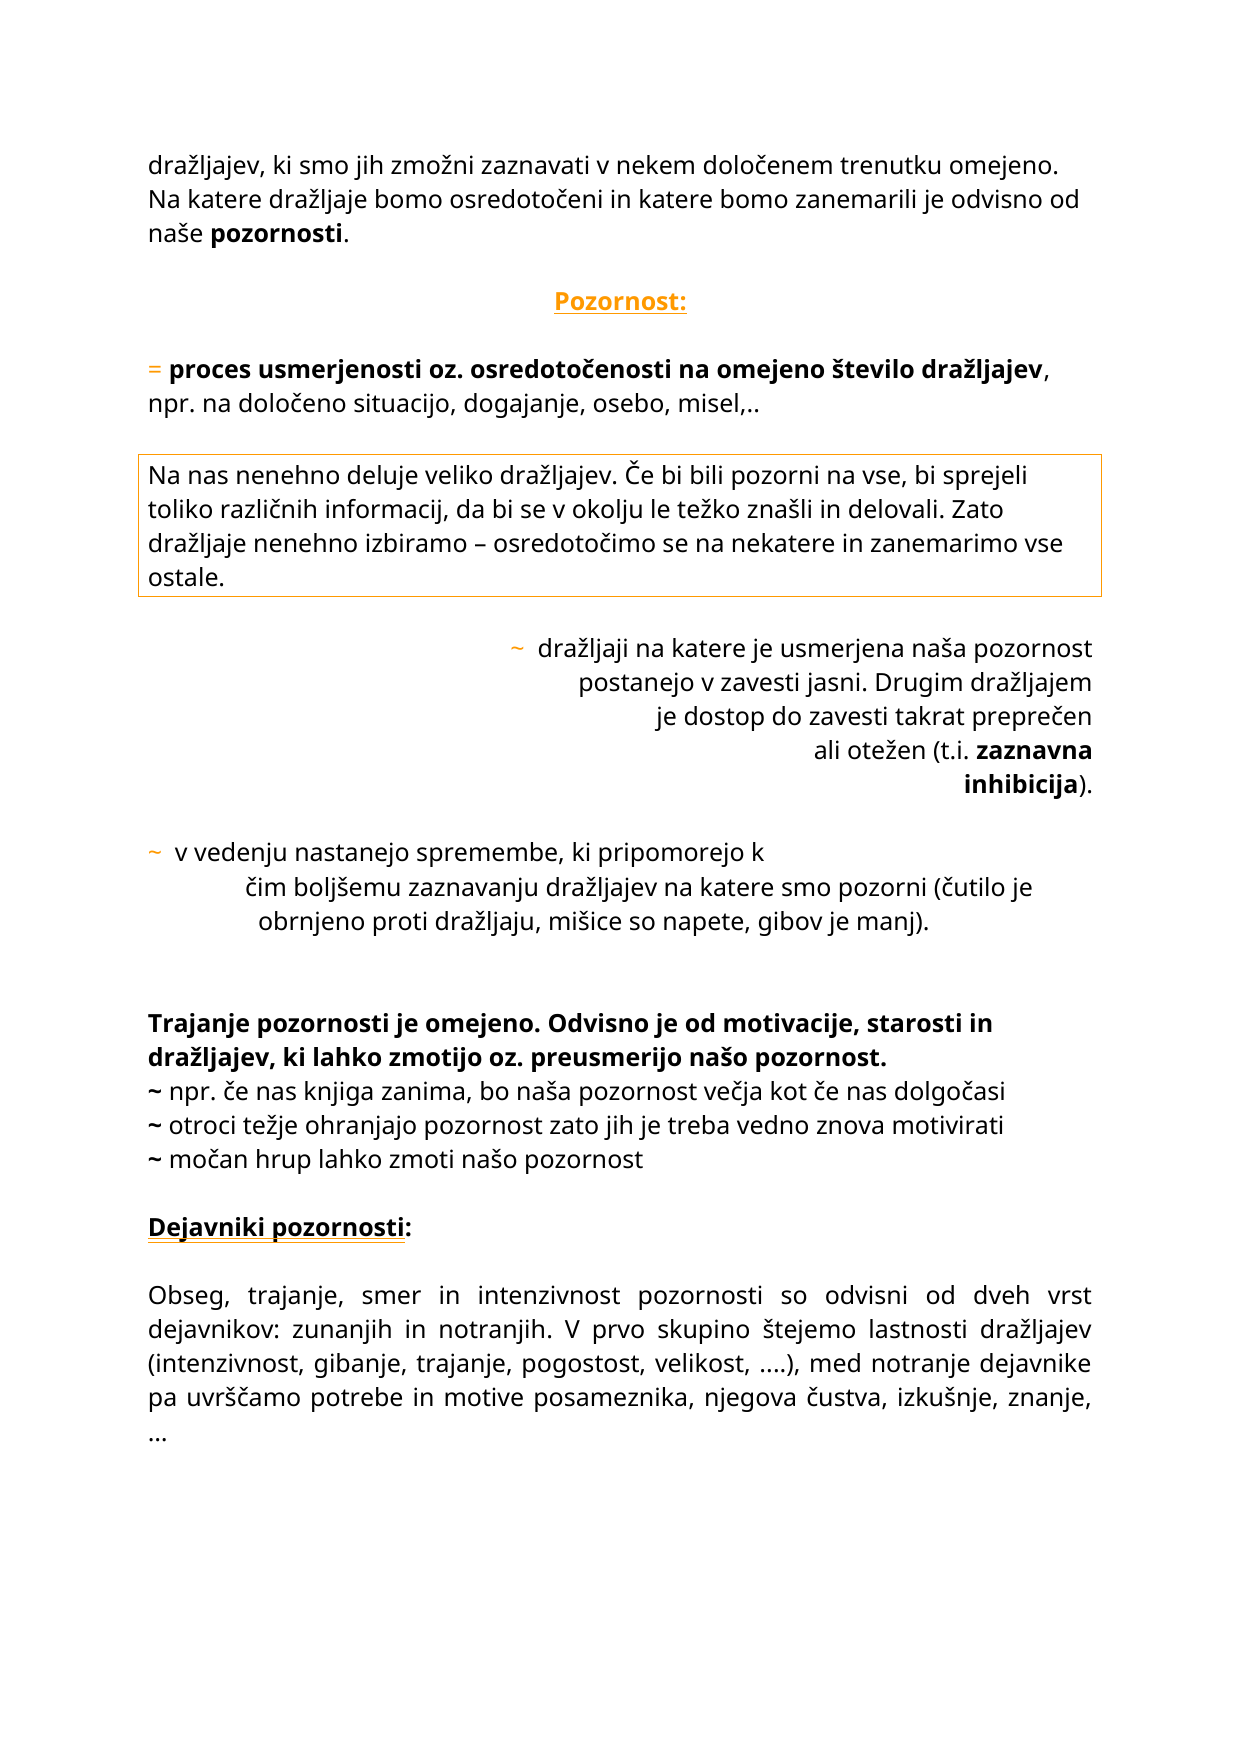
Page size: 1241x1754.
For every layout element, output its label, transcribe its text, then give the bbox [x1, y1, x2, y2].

text obrnjeno proti dražljaju, mišice so napete, gibov je manj). [148, 903, 1093, 937]
subtitle Dejavniki pozornosti: [148, 1210, 1093, 1244]
text Obseg, trajanje, smer in intenzivnost pozornosti so odvisni od dveh vrst dejavnikov: zunanjih in notranjih. V prvo skupino štejemo lastnosti dražljajev (intenzivnost, gibanje, trajanje, pogostost, velikost, ....), med notranje dejavnike pa uvrščamo potrebe in motive posameznika, njegova čustva, izkušnje, znanje, … [148, 1278, 1093, 1448]
text inhibicija). [148, 767, 1093, 801]
text ~ dražljaji na katere je usmerjena naša pozornost [148, 631, 1093, 665]
text dražljajev, ki smo jih zmožni zaznavati v nekem določenem trenutku omejeno. Na katere dražljaje bomo osredotočeni in katere bomo zanemarili je odvisno od naše pozornosti. [148, 148, 1093, 250]
text postanejo v zavesti jasni. Drugim dražljajem [148, 665, 1093, 699]
text Na nas nenehno deluje veliko dražljajev. Če bi bili pozorni na vse, bi sprejeli toliko različnih informacij, da bi se v okolju le težko znašli in delovali. Zato dražljaje nenehno izbiramo – osredotočimo se na nekatere in zanemarimo vse ostale. [139, 455, 1101, 596]
text ~ močan hrup lahko zmoti našo pozornost [148, 1142, 1093, 1176]
text je dostop do zavesti takrat preprečen [148, 699, 1093, 733]
text = proces usmerjenosti oz. osredotočenosti na omejeno število dražljajev, npr. na določeno situacijo, dogajanje, osebo, misel,.. [148, 352, 1093, 420]
subtitle Pozornost: [148, 284, 1093, 318]
text čim boljšemu zaznavanju dražljajev na katere smo pozorni (čutilo je [148, 869, 1093, 903]
text ~ v vedenju nastanejo spremembe, ki pripomorejo k [148, 835, 1093, 869]
text ~ otroci težje ohranjajo pozornost zato jih je treba vedno znova motivirati [148, 1108, 1093, 1142]
text ali otežen (t.i. zaznavna [148, 733, 1093, 767]
text Trajanje pozornosti je omejeno. Odvisno je od motivacije, starosti in dražljajev, ki lahko zmotijo oz. preusmerijo našo pozornost. [148, 1005, 1093, 1073]
text ~ npr. če nas knjiga zanima, bo naša pozornost večja kot če nas dolgočasi [148, 1073, 1093, 1108]
